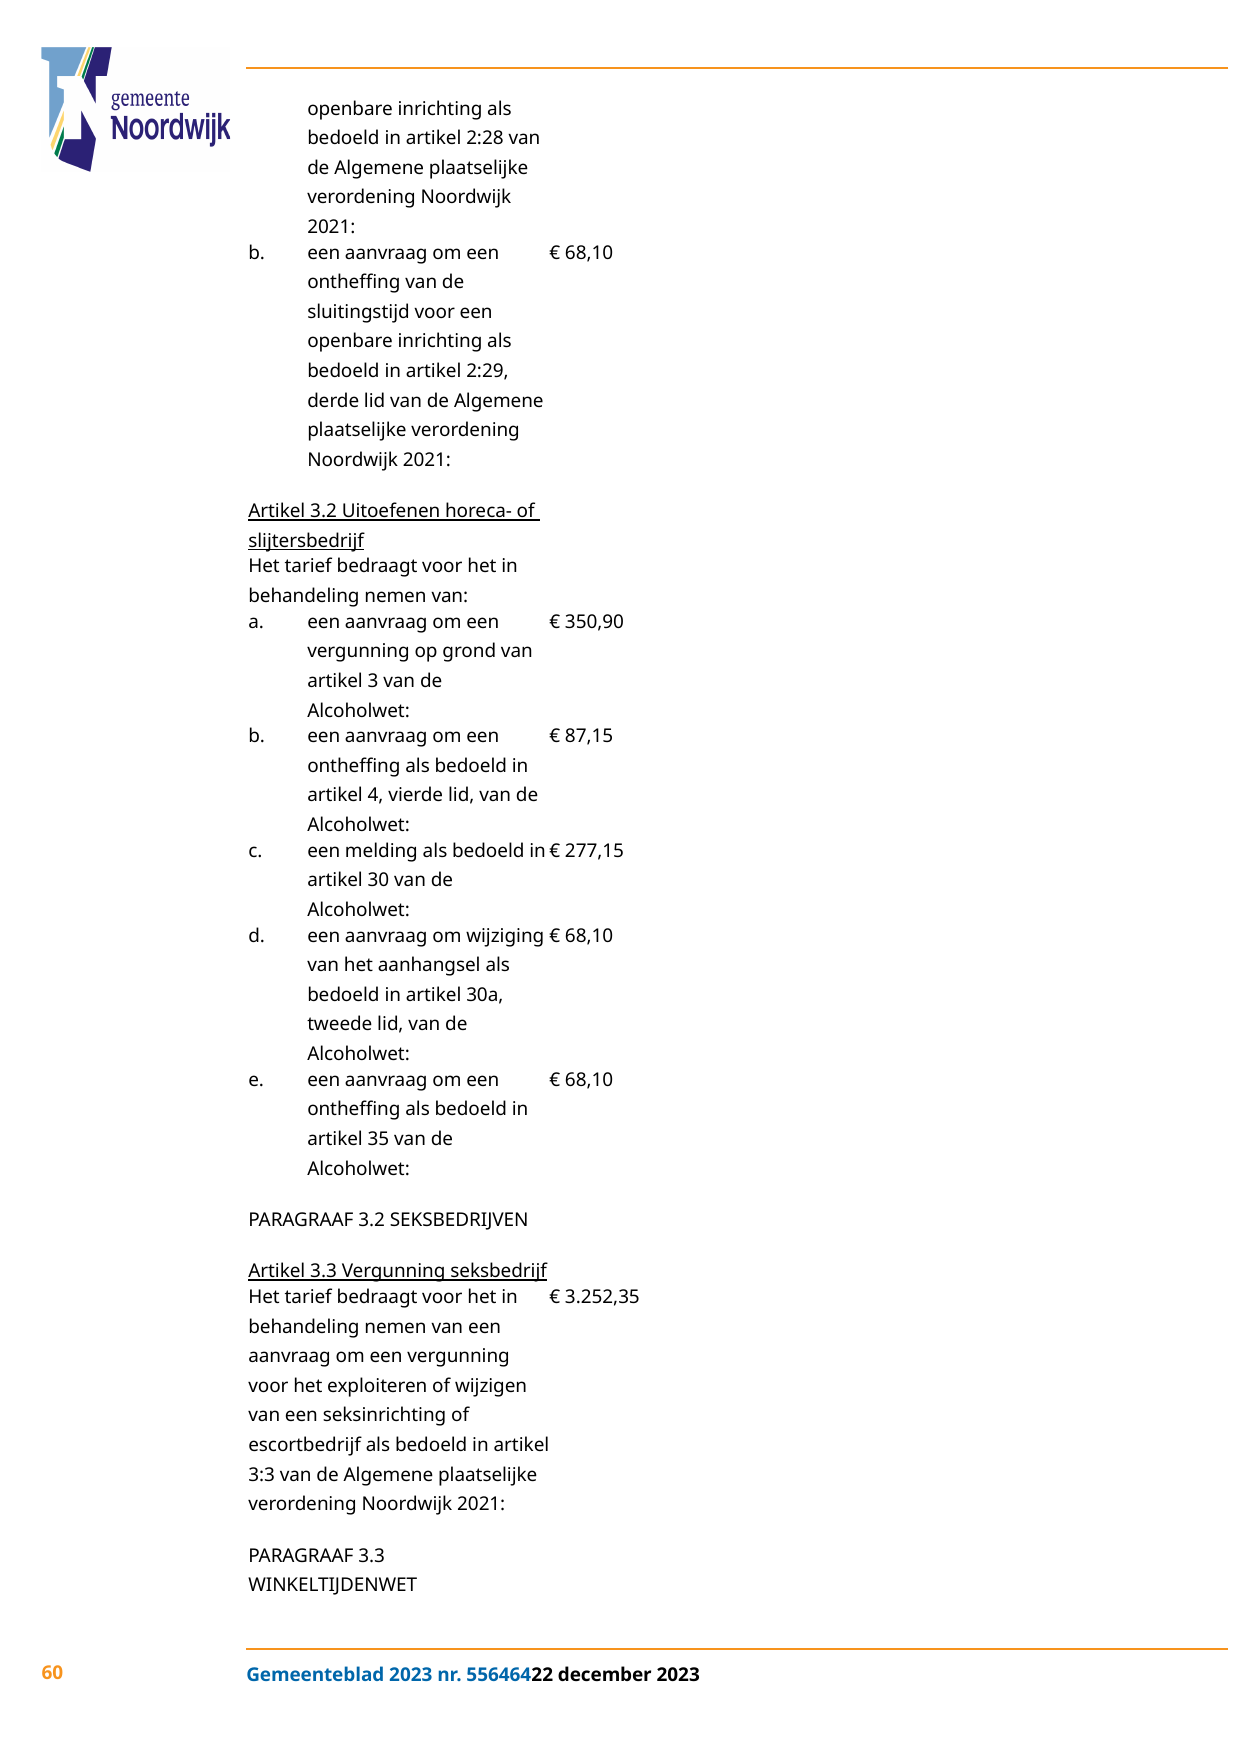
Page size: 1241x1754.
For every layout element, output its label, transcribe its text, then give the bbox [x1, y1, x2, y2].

table_cell [549, 95, 1152, 239]
table_cell Artikel 3.3 Vergunning seksbedrijf [248, 1258, 549, 1283]
table_cell een aanvraag om een ontheffing als bedoeld in artikel 4, vierde lid, van de Alcoholwet: [248, 723, 549, 837]
table_cell [549, 1258, 1152, 1283]
table_cell [248, 472, 549, 497]
table_cell PARAGRAAF 3.2 SEKSBEDRIJVEN [248, 1206, 549, 1232]
table_cell openbare inrichting als bedoeld in artikel 2:28 van de Algemene plaatselijke verordening Noordwijk 2021: [248, 95, 549, 239]
table_cell PARAGRAAF 3.3 WINKELTIJDENWET [248, 1542, 549, 1597]
table_cell een melding als bedoeld in artikel 30 van de Alcoholwet: [248, 837, 549, 922]
table_cell Het tarief bedraagt voor het in behandeling nemen van: [248, 553, 549, 608]
table_cell € 350,90 [549, 608, 1152, 722]
table_cell een aanvraag om wijziging van het aanhangsel als bedoeld in artikel 30a, tweede lid, van de Alcoholwet: [248, 922, 549, 1066]
table_cell € 68,10 [549, 1066, 1152, 1180]
table_cell [549, 553, 1152, 608]
table_cell € 277,15 [549, 837, 1152, 922]
table_cell een aanvraag om een vergunning op grond van artikel 3 van de Alcoholwet: [248, 608, 549, 722]
table_cell € 3.252,35 [549, 1283, 1152, 1516]
table_cell een aanvraag om een ontheffing van de sluitingstijd voor een openbare inrichting als bedoeld in artikel 2:29, derde lid van de Algemene plaatselijke verordening Noordwijk 2021: [248, 239, 549, 472]
table_cell [549, 472, 1152, 497]
table_cell [549, 1232, 1152, 1258]
table_cell [248, 1232, 549, 1258]
table_cell [248, 1180, 549, 1206]
table_cell Artikel 3.2 Uitoefenen horeca- of slijtersbedrijf [248, 498, 549, 553]
table_cell € 68,10 [549, 239, 1152, 472]
picture [41, 47, 231, 172]
table_cell [549, 1516, 1152, 1542]
table_cell [549, 1206, 1152, 1232]
table_cell € 68,10 [549, 922, 1152, 1066]
table_cell een aanvraag om een ontheffing als bedoeld in artikel 35 van de Alcoholwet: [248, 1066, 549, 1180]
table_cell [549, 1180, 1152, 1206]
table_cell [248, 1516, 549, 1542]
table_cell [549, 498, 1152, 553]
table_cell [549, 1542, 1152, 1597]
table_cell € 87,15 [549, 723, 1152, 837]
table_cell Het tarief bedraagt voor het in behandeling nemen van een aanvraag om een vergunning voor het exploiteren of wijzigen van een seksinrichting of escortbedrijf als bedoeld in artikel 3:3 van de Algemene plaatselijke verordening Noordwijk 2021: [248, 1283, 549, 1516]
